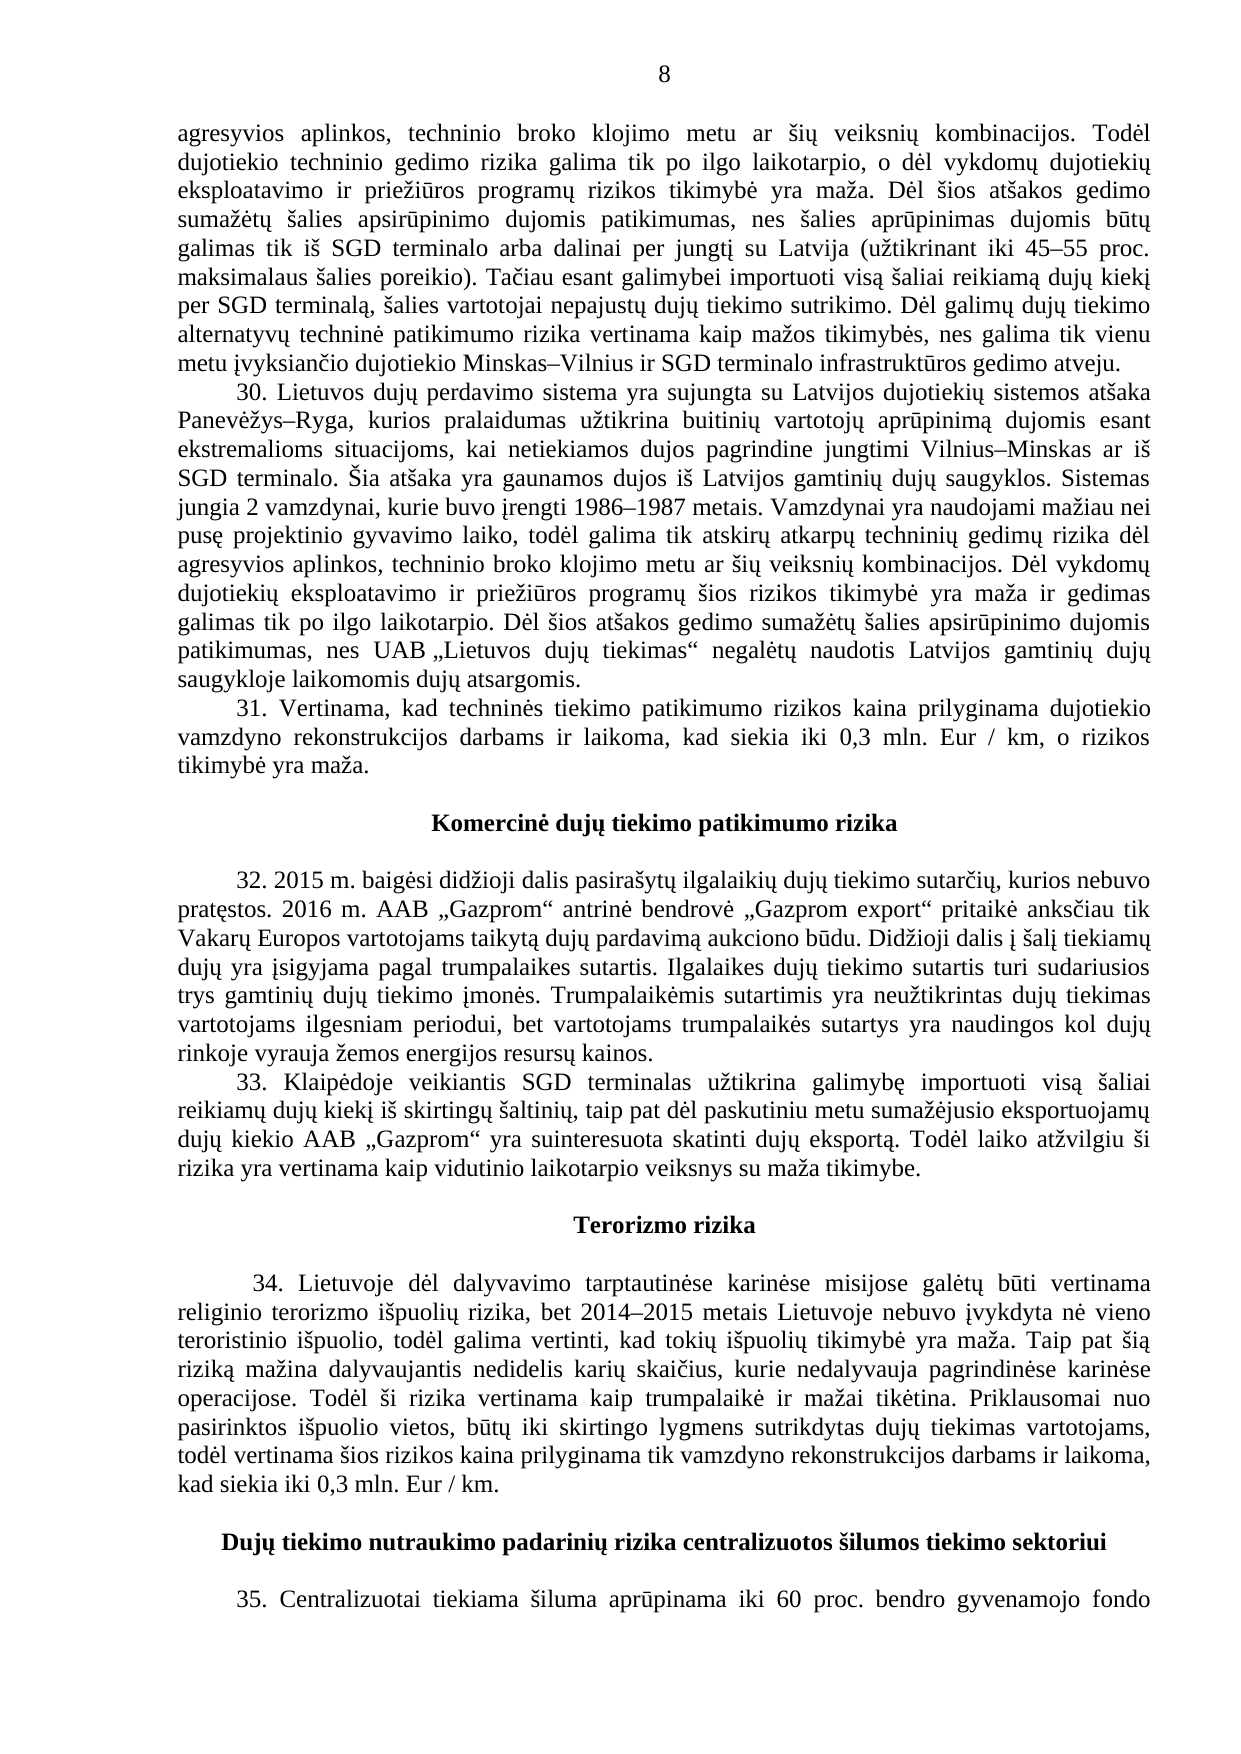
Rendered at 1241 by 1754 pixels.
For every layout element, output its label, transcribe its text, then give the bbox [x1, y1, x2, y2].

text agresyvios aplinkos, techninio broko klojimo metu ar šių veiksnių kombinacijos. Todėl dujotiekio techninio gedimo rizika galima tik po ilgo laikotarpio, o dėl vykdomų dujotiekių eksploatavimo ir priežiūros programų rizikos tikimybė yra maža. Dėl šios atšakos gedimo sumažėtų šalies apsirūpinimo dujomis patikimumas, nes šalies aprūpinimas dujomis būtų galimas tik iš SGD terminalo arba dalinai per jungtį su Latvija (užtikrinant iki 45–55 proc. maksimalaus šalies poreikio). Tačiau esant galimybei importuoti visą šaliai reikiamą dujų kiekį per SGD terminalą, šalies vartotojai nepajustų dujų tiekimo sutrikimo. Dėl galimų dujų tiekimo alternatyvų techninė patikimumo rizika vertinama kaip mažos tikimybės, nes galima tik vienu metu įvyksiančio dujotiekio Minskas–Vilnius ir SGD terminalo infrastruktūros gedimo atveju. [177, 118, 1152, 377]
text 30. Lietuvos dujų perdavimo sistema yra sujungta su Latvijos dujotiekių sistemos atšaka Panevėžys–Ryga, kurios pralaidumas užtikrina buitinių vartotojų aprūpinimą dujomis esant ekstremalioms situacijoms, kai netiekiamos dujos pagrindine jungtimi Vilnius–Minskas ar iš SGD terminalo. Šia atšaka yra gaunamos dujos iš Latvijos gamtinių dujų saugyklos. Sistemas jungia 2 vamzdynai, kurie buvo įrengti 1986–1987 metais. Vamzdynai yra naudojami mažiau nei pusę projektinio gyvavimo laiko, todėl galima tik atskirų atkarpų techninių gedimų rizika dėl agresyvios aplinkos, techninio broko klojimo metu ar šių veiksnių kombinacijos. Dėl vykdomų dujotiekių eksploatavimo ir priežiūros programų šios rizikos tikimybė yra maža ir gedimas galimas tik po ilgo laikotarpio. Dėl šios atšakos gedimo sumažėtų šalies apsirūpinimo dujomis patikimumas, nes UAB „Lietuvos dujų tiekimas“ negalėtų naudotis Latvijos gamtinių dujų saugykloje laikomomis dujų atsargomis. [177, 377, 1152, 693]
text 31. Vertinama, kad techninės tiekimo patikimumo rizikos kaina prilyginama dujotiekio vamzdyno rekonstrukcijos darbams ir laikoma, kad siekia iki 0,3 mln. Eur / km, o rizikos tikimybė yra maža. [177, 693, 1152, 779]
text Komercinė dujų tiekimo patikimumo rizika [177, 808, 1152, 837]
text 35. Centralizuotai tiekiama šiluma aprūpinama iki 60 proc. bendro gyvenamojo fondo [177, 1584, 1152, 1613]
text 33. Klaipėdoje veikiantis SGD terminalas užtikrina galimybę importuoti visą šaliai reikiamų dujų kiekį iš skirtingų šaltinių, taip pat dėl paskutiniu metu sumažėjusio eksportuojamų dujų kiekio AAB „Gazprom“ yra suinteresuota skatinti dujų eksportą. Todėl laiko atžvilgiu ši rizika yra vertinama kaip vidutinio laikotarpio veiksnys su maža tikimybe. [177, 1067, 1152, 1182]
text Terorizmo rizika [177, 1211, 1152, 1239]
text 34. Lietuvoje dėl dalyvavimo tarptautinėse karinėse misijose galėtų būti vertinama religinio terorizmo išpuolių rizika, bet 2014–2015 metais Lietuvoje nebuvo įvykdyta nė vieno teroristinio išpuolio, todėl galima vertinti, kad tokių išpuolių tikimybė yra maža. Taip pat šią riziką mažina dalyvaujantis nedidelis karių skaičius, kurie nedalyvauja pagrindinėse karinėse operacijose. Todėl ši rizika vertinama kaip trumpalaikė ir mažai tikėtina. Priklausomai nuo pasirinktos išpuolio vietos, būtų iki skirtingo lygmens sutrikdytas dujų tiekimas vartotojams, todėl vertinama šios rizikos kaina prilyginama tik vamzdyno rekonstrukcijos darbams ir laikoma, kad siekia iki 0,3 mln. Eur / km. [177, 1268, 1152, 1498]
text Dujų tiekimo nutraukimo padarinių rizika centralizuotos šilumos tiekimo sektoriui [177, 1527, 1152, 1556]
text 32. 2015 m. baigėsi didžioji dalis pasirašytų ilgalaikių dujų tiekimo sutarčių, kurios nebuvo pratęstos. 2016 m. AAB „Gazprom“ antrinė bendrovė „Gazprom export“ pritaikė anksčiau tik Vakarų Europos vartotojams taikytą dujų pardavimą aukciono būdu. Didžioji dalis į šalį tiekiamų dujų yra įsigyjama pagal trumpalaikes sutartis. Ilgalaikes dujų tiekimo sutartis turi sudariusios trys gamtinių dujų tiekimo įmonės. Trumpalaikėmis sutartimis yra neužtikrintas dujų tiekimas vartotojams ilgesniam periodui, bet vartotojams trumpalaikės sutartys yra naudingos kol dujų rinkoje vyrauja žemos energijos resursų kainos. [177, 866, 1152, 1067]
